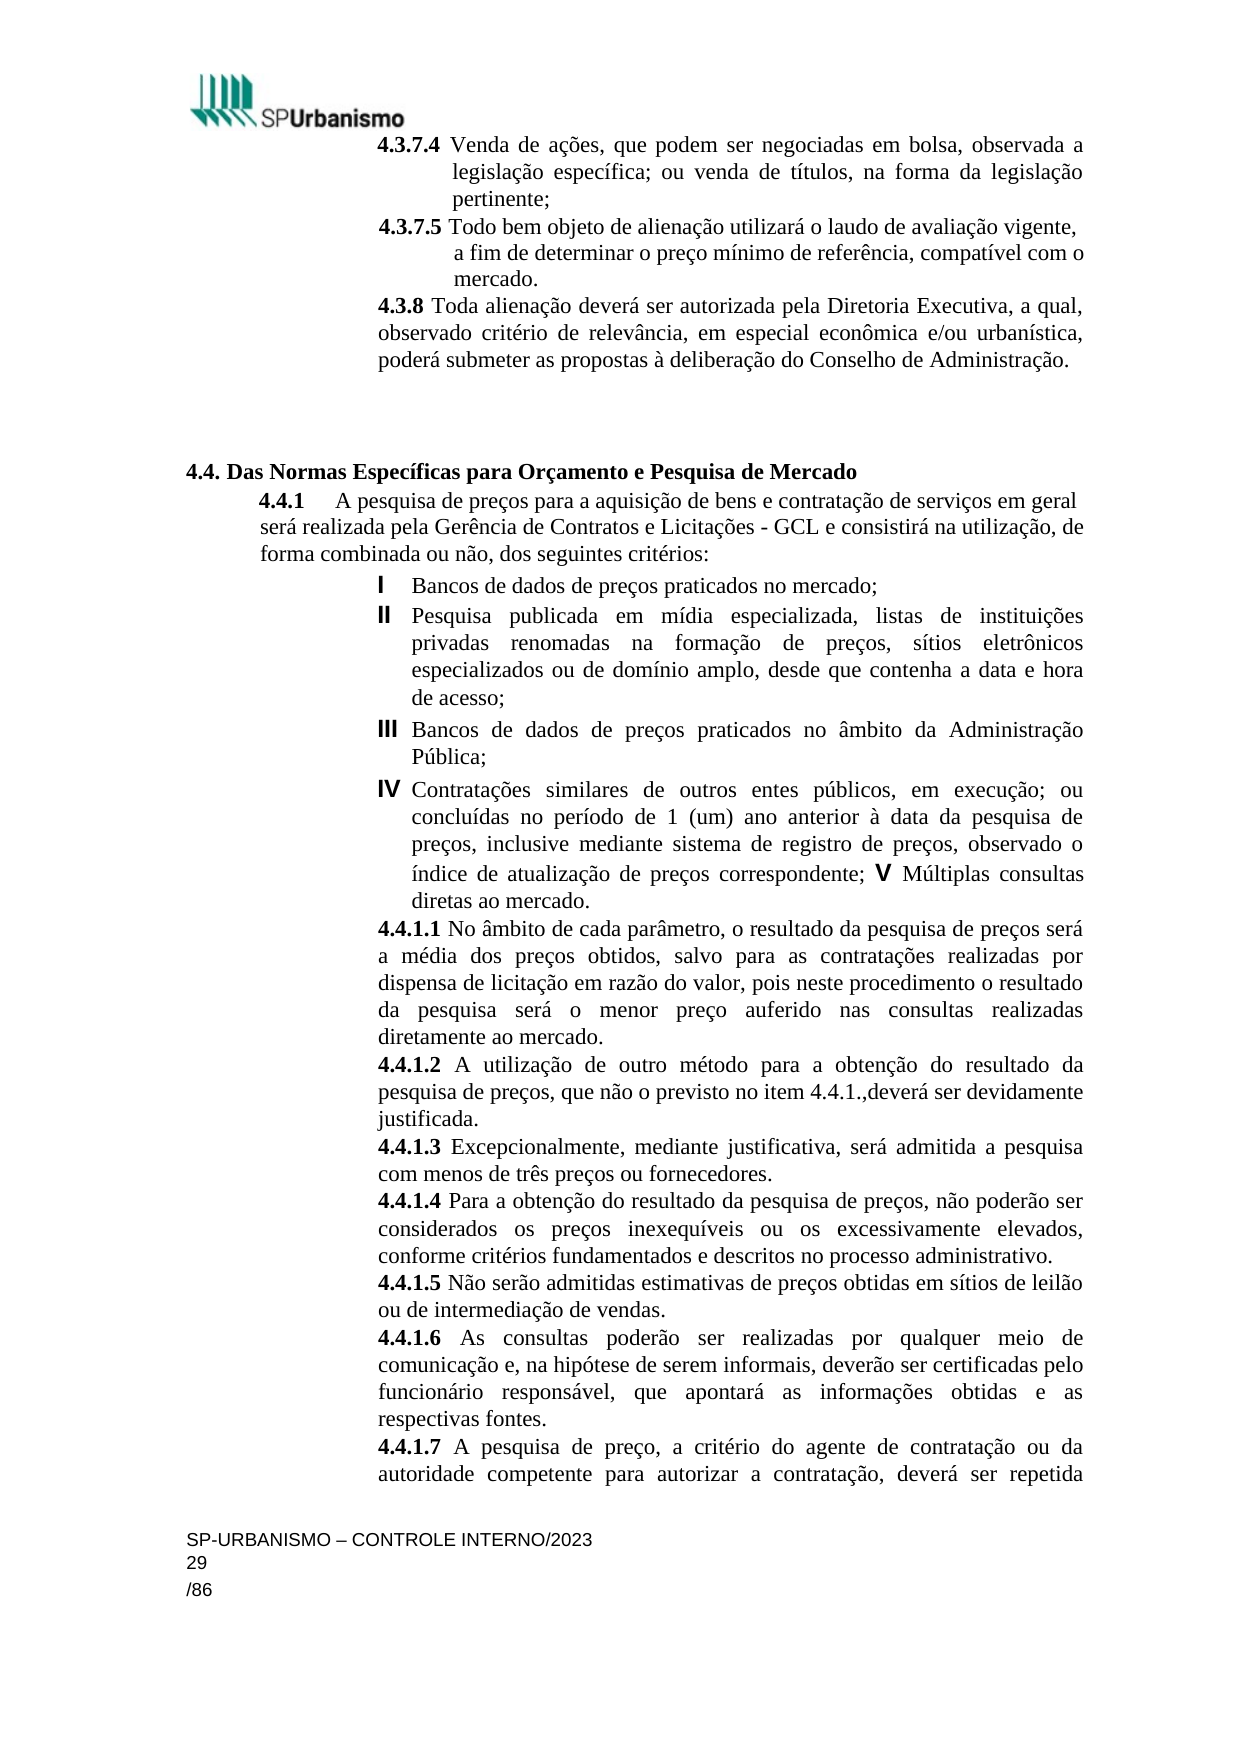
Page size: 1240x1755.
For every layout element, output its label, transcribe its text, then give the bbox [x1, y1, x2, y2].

text 4.4.1.5 Não serão admitidas estimativas de preços obtidas em sítios de leilão ou de intermediação de vendas. [378, 1269, 1084, 1323]
text 4.3.7.4 Venda de ações, que podem ser negociadas em bolsa, observada a legislação específica; ou venda de títulos, na forma da legislação pertinente; [377, 131, 1084, 211]
text 4.4.1 A pesquisa de preços para a aquisição de bens e contratação de serviços em geral será realizada pela Gerência de Contratos e Licitações - GCL e consistirá na utilização, de forma combinada ou não, dos seguintes critérios: [259, 487, 1086, 566]
text 4.4.1.3 Excepcionalmente, mediante justificativa, será admitida a pesquisa com menos de três preços ou fornecedores. [378, 1133, 1084, 1186]
list Bancos de dados de preços praticados no mercado; [377, 570, 1084, 599]
text 4.3.7.5 Todo bem objeto de alienação utilizará o laudo de avaliação vigente, a fim de determinar o preço mínimo de referência, compatível com o mercado. [379, 213, 1086, 292]
list Bancos de dados de preços praticados no âmbito da Administração Pública; [377, 714, 1084, 770]
list Pesquisa publicada em mídia especializada, listas de instituições privadas renomadas na formação de preços, sítios eletrônicos especializados ou de domínio amplo, desde que contenha a data e hora de acesso; [377, 600, 1084, 710]
subtitle 4.4. Das Normas Específicas para Orçamento e Pesquisa de Mercado [186, 458, 1086, 485]
text 4.3.8 Toda alienação deverá ser autorizada pela Diretoria Executiva, a qual, observado critério de relevância, em especial econômica e/ou urbanística, poderá submeter as propostas à deliberação do Conselho de Administração. [378, 292, 1084, 373]
text 4.4.1.7 A pesquisa de preço, a critério do agente de contratação ou da autoridade competente para autorizar a contratação, deverá ser repetida [378, 1433, 1084, 1487]
text 4.4.1.2 A utilização de outro método para a obtenção do resultado da pesquisa de preços, que não o previsto no item 4.4.1.,deverá ser devidamente justificada. [378, 1051, 1084, 1131]
text 4.4.1.6 As consultas poderão ser realizadas por qualquer meio de comunicação e, na hipótese de serem informais, deverão ser certificadas pelo funcionário responsável, que apontará as informações obtidas e as respectivas fontes. [378, 1324, 1084, 1432]
text 4.4.1.4 Para a obtenção do resultado da pesquisa de preços, não poderão ser considerados os preços inexequíveis ou os excessivamente elevados, conforme critérios fundamentados e descritos no processo administrativo. [378, 1187, 1084, 1268]
list Contratações similares de outros entes públicos, em execução; ou concluídas no período de 1 (um) ano anterior à data da pesquisa de preços, inclusive mediante sistema de registro de preços, observado o índice de atualização de preços correspondente; V Múltiplas consultas diretas ao mercado. [377, 774, 1084, 913]
text 4.4.1.1 No âmbito de cada parâmetro, o resultado da pesquisa de preços será a média dos preços obtidos, salvo para as contratações realizadas por dispensa de licitação em razão do valor, pois neste procedimento o resultado da pesquisa será o menor preço auferido nas consultas realizadas diretamente ao mercado. [378, 915, 1084, 1049]
